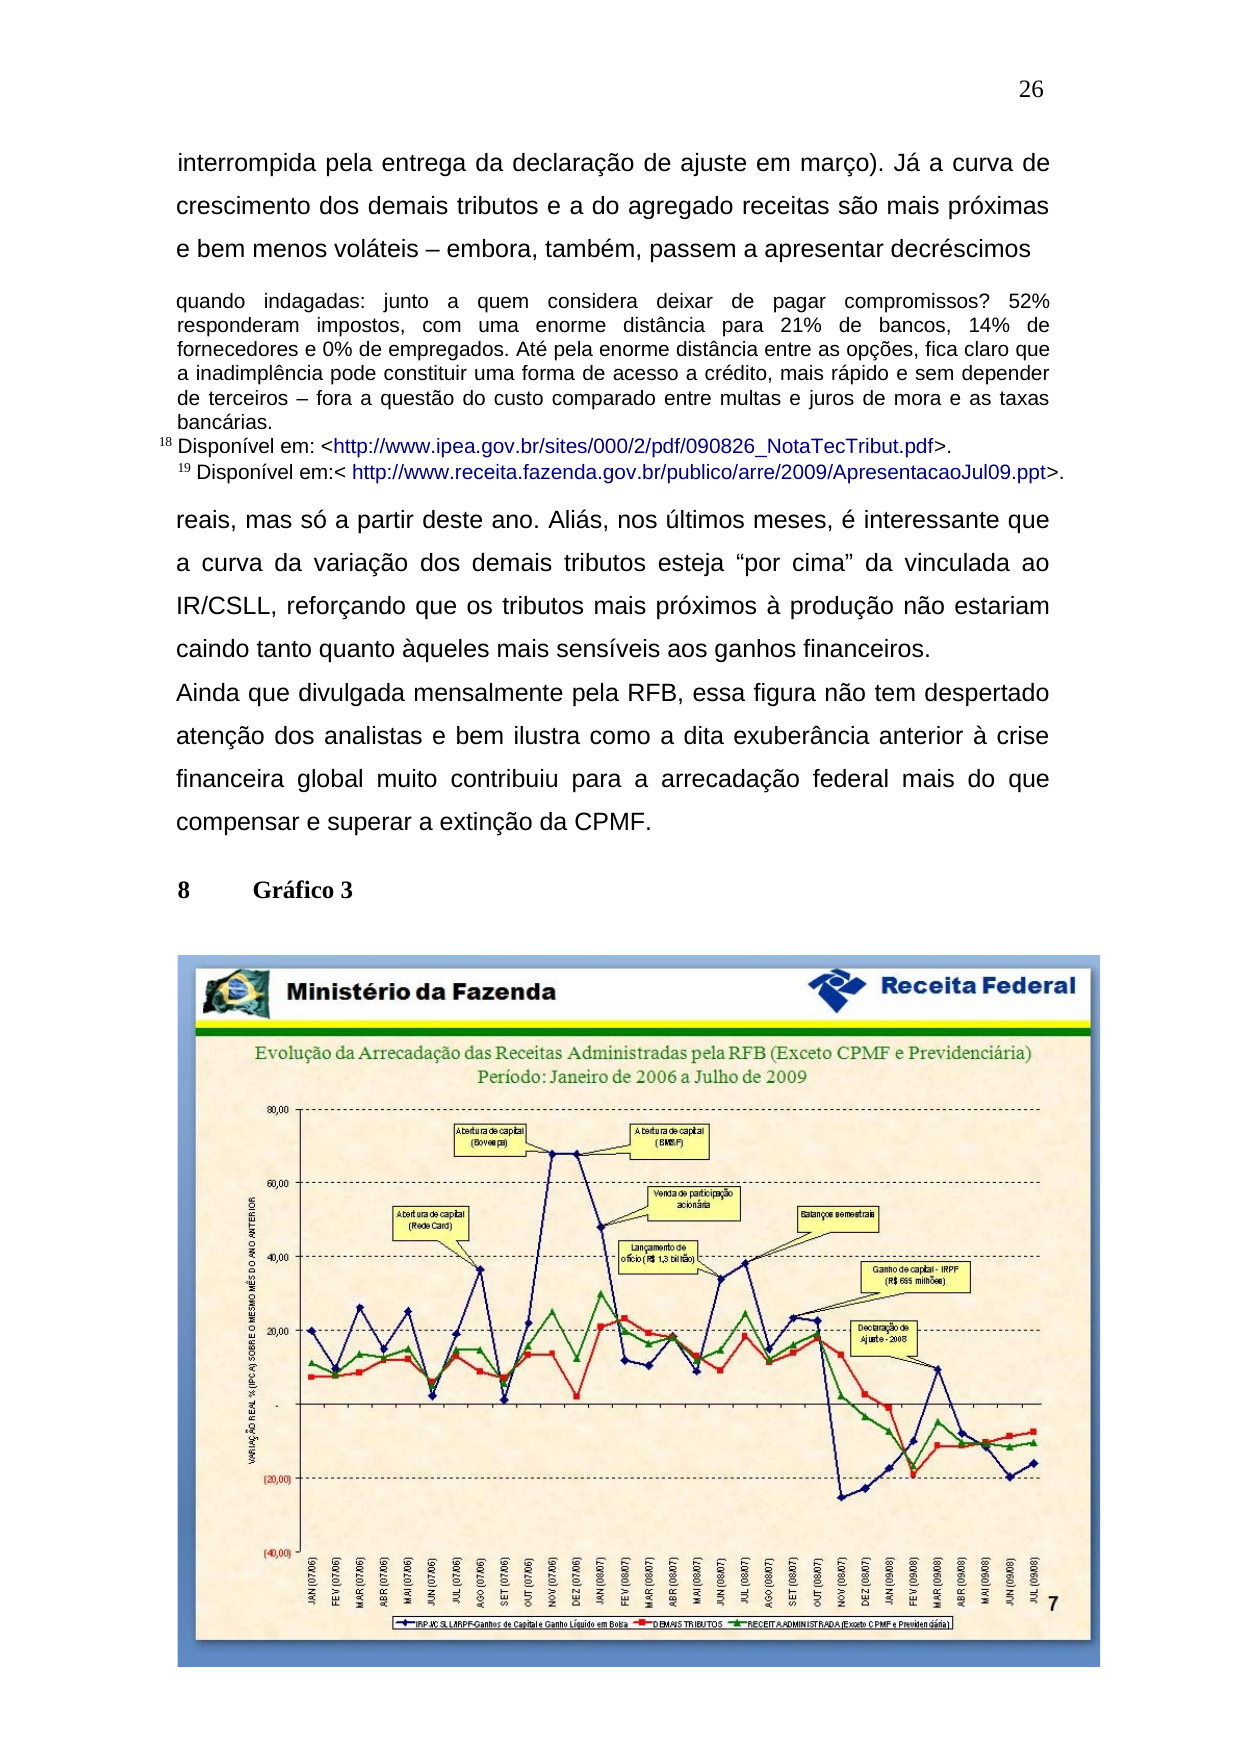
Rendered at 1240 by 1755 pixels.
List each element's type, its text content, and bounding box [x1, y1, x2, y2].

text quando indagadas: junto a quem considera deixar de pagar compromissos? 52% responderam impostos, com uma enorme distância para 21% de bancos, 14% de fornecedores e 0% de empregados. Até pela enorme distância entre as opções, fica claro que a inadimplência pode constituir uma forma de acesso a crédito, mais rápido e sem depender de terceiros – fora a questão do custo comparado entre multas e juros de mora e as taxas bancárias. [176, 289, 1051, 433]
text interrompida pela entrega da declaração de ajuste em março). Já a curva de crescimento dos demais tributos e a do agregado receitas são mais próximas e bem menos voláteis – embora, também, passem a apresentar decréscimos [176, 148, 1051, 263]
subtitle Gráfico 3 [177, 875, 768, 904]
list Disponível em:< http://www.receita.fazenda.gov.br/publico/arre/2009/ApresentacaoJul09.ppt>. [177, 459, 1093, 484]
list Disponível em: <http://www.ipea.gov.br/sites/000/2/pdf/090826_NotaTecTribut.pdf>. [158, 434, 1093, 458]
text reais, mas só a partir deste ano. Aliás, nos últimos meses, é interessante que a curva da variação dos demais tributos esteja “por cima” da vinculada ao IR/CSLL, reforçando que os tributos mais próximos à produção não estariam caindo tanto quanto àqueles mais sensíveis aos ganhos financeiros. [176, 505, 1051, 663]
text Ainda que divulgada mensalmente pela RFB, essa figura não tem despertado atenção dos analistas e bem ilustra como a dita exuberância anterior à crise financeira global muito contribuiu para a arrecadação federal mais do que compensar e superar a extinção da CPMF. [176, 678, 1051, 836]
